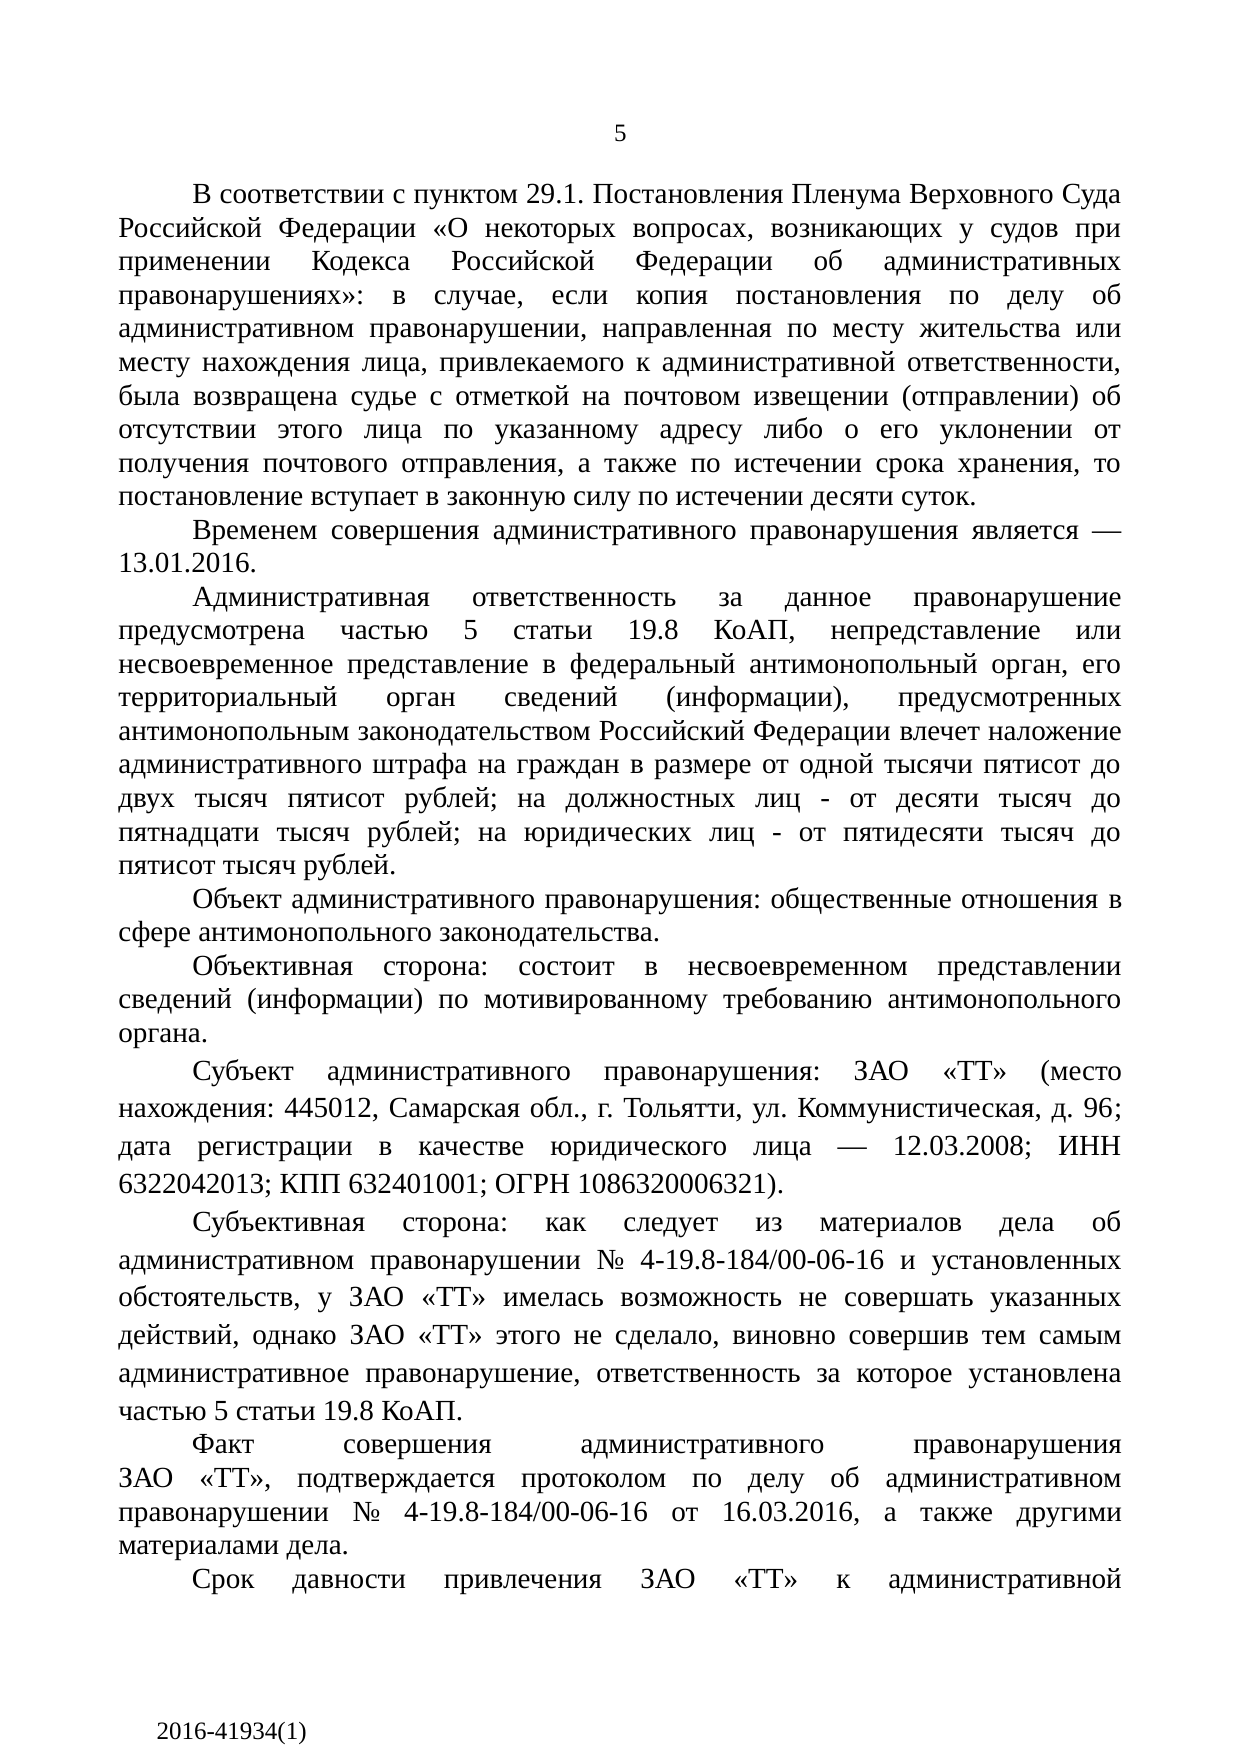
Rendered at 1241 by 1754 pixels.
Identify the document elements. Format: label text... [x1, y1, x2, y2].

text Временем совершения административного правонарушения является — 13.01.2016. [118, 512, 1122, 579]
text Факт совершения административного правонарушения ЗАО «ТТ», подтверждается протоколом по делу об административном правонарушении № 4-19.8-184/00-06-16 от 16.03.2016, а также другими материалами дела. [118, 1427, 1122, 1561]
text Субъективная сторона: как следует из материалов дела об административном правонарушении № 4-19.8-184/00-06-16 и установленных обстоятельств, у ЗАО «ТТ» имелась возможность не совершать указанных действий, однако ЗАО «ТТ» этого не сделало, виновно совершив тем самым административное правонарушение, ответственность за которое установлена частью 5 статьи 19.8 КоАП. [118, 1200, 1122, 1427]
text Административная ответственность за данное правонарушение предусмотрена частью 5 статьи 19.8 КоАП, непредставление или несвоевременное представление в федеральный антимонопольный орган, его территориальный орган сведений (информации), предусмотренных антимонопольным законодательством Российский Федерации влечет наложение административного штрафа на граждан в размере от одной тысячи пятисот до двух тысяч пятисот рублей; на должностных лиц - от десяти тысяч до пятнадцати тысяч рублей; на юридических лиц - от пятидесяти тысяч до пятисот тысяч рублей. [118, 579, 1122, 881]
text Срок давности привлечения ЗАО «ТТ» к административной [118, 1561, 1122, 1594]
text Субъект административного правонарушения: ЗАО «ТТ» (место нахождения: 445012, Самарская обл., г. Тольятти, ул. Коммунистическая, д. 96; дата регистрации в качестве юридического лица — 12.03.2008; ИНН 6322042013; КПП 632401001; ОГРН 1086320006321). [118, 1048, 1122, 1200]
text Объективная сторона: состоит в несвоевременном представлении сведений (информации) по мотивированному требованию антимонопольного органа. [118, 948, 1122, 1048]
text В соответствии с пунктом 29.1. Постановления Пленума Верховного Суда Российской Федерации «О некоторых вопросах, возникающих у судов при применении Кодекса Российской Федерации об административных правонарушениях»: в случае, если копия постановления по делу об административном правонарушении, направленная по месту жительства или месту нахождения лица, привлекаемого к административной ответственности, была возвращена судье с отметкой на почтовом извещении (отправлении) об отсутствии этого лица по указанному адресу либо о его уклонении от получения почтового отправления, а также по истечении срока хранения, то постановление вступает в законную силу по истечении десяти суток. [118, 176, 1122, 512]
text Объект административного правонарушения: общественные отношения в сфере антимонопольного законодательства. [118, 881, 1122, 948]
